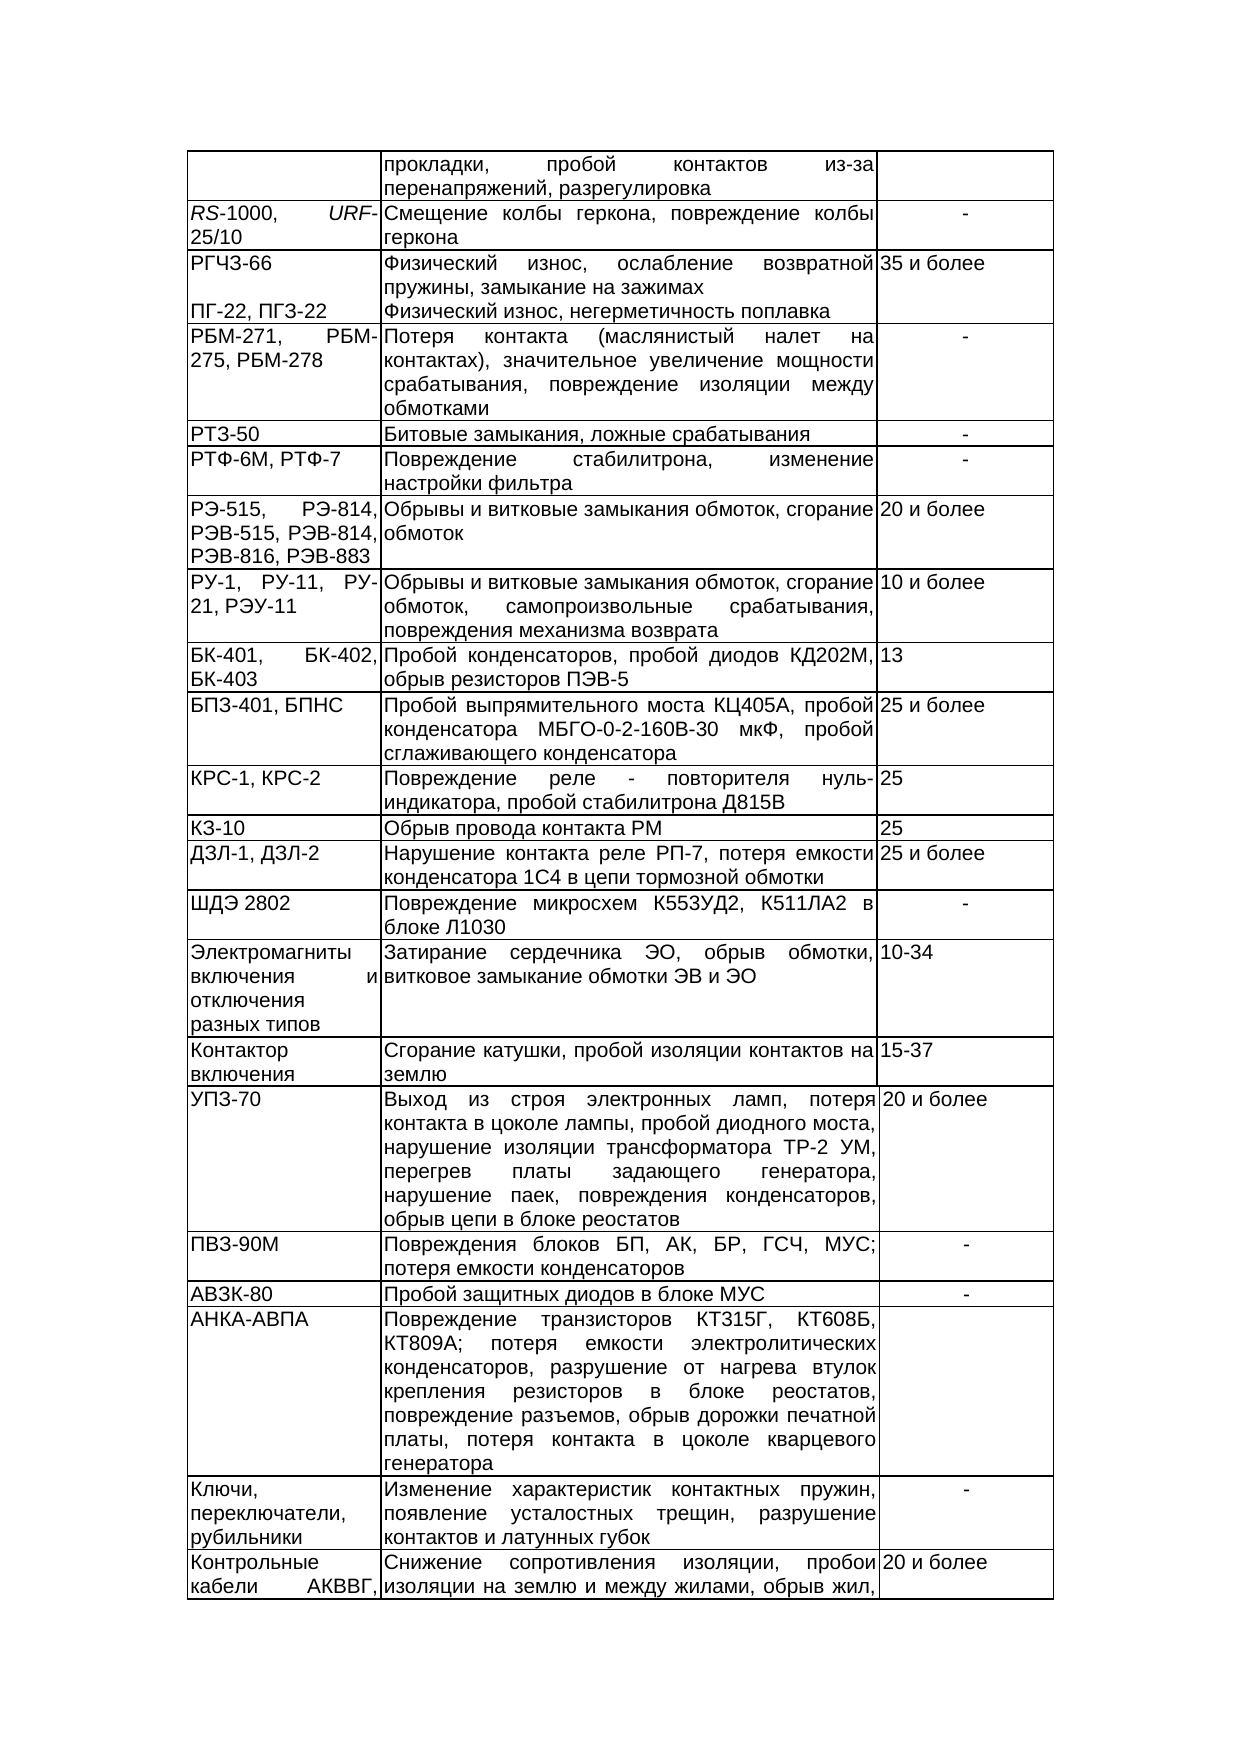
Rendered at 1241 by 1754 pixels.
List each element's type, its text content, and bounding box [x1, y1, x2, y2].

table_cell RS-1000, URF-25/10 [188, 201, 380, 249]
table_cell 20 и более [880, 1550, 1053, 1598]
table_cell Затирание сердечника ЭО, обрыв обмотки, витковое замыкание обмотки ЭВ и ЭО [382, 940, 876, 1036]
table_cell - [880, 1232, 1053, 1280]
table_cell - [880, 1282, 1053, 1306]
table_cell БПЗ-401, БПНС [188, 693, 380, 764]
table_cell РУ-1, РУ-11, РУ-21, РЭУ-11 [188, 570, 380, 642]
table_cell АНКА-АВПА [188, 1307, 380, 1475]
table_cell Повреждение транзисторов КТ315Г, КТ608Б, КТ809А; потеря емкости электролитических конденсаторов, разрушение от нагрева втулок крепления резисторов в блоке реостатов, повреждение разъемов, обрыв дорожки печатной платы, потеря контакта в цоколе кварцевого генератора [382, 1307, 879, 1475]
table_cell 10-34 [878, 940, 1053, 1036]
table_cell - [880, 1477, 1053, 1548]
table_cell 13 [878, 643, 1053, 691]
table_cell 25 [878, 816, 1053, 839]
table_cell 25 и более [878, 693, 1053, 764]
table_cell КРС-1, КРС-2 [188, 766, 380, 814]
table_cell Физический износ, ослабление возвратной пружины, замыкание на зажимах Физический износ, негерметичность поплавка [382, 251, 876, 322]
table_cell - [878, 201, 1053, 249]
table_cell - [878, 152, 1053, 199]
table_cell КЗ-10 [188, 816, 380, 839]
table_cell Повреждение микросхем К553УД2, К511ЛА2 в блоке Л1030 [382, 891, 876, 938]
table_cell Снижение сопротивления изоляции, пробои изоляции на землю и между жилами, обрыв жил, [382, 1550, 879, 1598]
table_cell 20 и более [880, 1087, 1053, 1231]
table_cell РЭ-515, РЭ-814, РЭВ-515, РЭВ-814, РЭВ-816, РЭВ-883 [188, 496, 380, 568]
table_cell Ключи, переключатели, рубильники [188, 1477, 380, 1548]
table_cell Нарушение контакта реле РП-7, потеря емкости конденсатора 1С4 в цепи тормозной обмотки [382, 841, 876, 889]
table_cell - [878, 891, 1053, 938]
table_cell АВЗК-80 [188, 1282, 380, 1306]
table_cell Контактор включения [188, 1038, 380, 1085]
table_cell 35 и более [878, 251, 1053, 322]
table_cell Пробой выпрямительного моста КЦ405А, пробой конденсатора МБГО-0-2-160В-30 мкФ, пробой сглаживающего конденсатора [382, 693, 876, 764]
table_cell УПЗ-70 [188, 1087, 380, 1231]
table_cell ДЗЛ-1, ДЗЛ-2 [188, 841, 380, 889]
table_cell 20 и более [878, 496, 1053, 568]
table_cell Битовые замыкания, ложные срабатывания [382, 421, 876, 445]
table_cell ПВЗ-90М [188, 1232, 380, 1280]
table_cell прокладки, пробой контактов из-за перенапряжений, разрегулировка [382, 152, 876, 199]
table_cell РТФ-6М, РТФ-7 [188, 447, 380, 495]
table_cell БК-401, БК-402, БК-403 [188, 643, 380, 691]
table_cell РБМ-271, РБМ-275, РБМ-278 [188, 324, 380, 420]
table_cell РГЧЗ-66 ПГ-22, ПГЗ-22 [188, 251, 380, 322]
table_cell Контрольные кабели АКВВГ, [188, 1550, 380, 1598]
table_cell Смещение колбы геркона, повреждение колбы геркона [382, 201, 876, 249]
table_cell 10 и более [878, 570, 1053, 642]
table_cell [880, 1307, 1053, 1475]
table_cell - [878, 421, 1053, 445]
table_cell Повреждение стабилитрона, изменение настройки фильтра [382, 447, 876, 495]
table_cell Обрывы и витковые замыкания обмоток, сгорание обмоток, самопроизвольные срабатывания, повреждения механизма возврата [382, 570, 876, 642]
table_cell Выход из строя электронных ламп, потеря контакта в цоколе лампы, пробой диодного моста, нарушение изоляции трансформатора ТР-2 УМ, перегрев платы задающего генератора, нарушение паек, повреждения конденсаторов, обрыв цепи в блоке реостатов [382, 1087, 879, 1231]
table_cell Обрыв провода контакта РМ [382, 816, 876, 839]
table_cell Повреждения блоков БП, АК, БР, ГСЧ, МУС; потеря емкости конденсаторов [382, 1232, 879, 1280]
table_cell ШДЭ 2802 [188, 891, 380, 938]
table_cell 15-37 [878, 1038, 1053, 1085]
table_cell Пробой защитных диодов в блоке МУС [382, 1282, 879, 1306]
table_cell 25 [878, 766, 1053, 814]
table_cell Потеря контакта (маслянистый налет на контактах), значительное увеличение мощности срабатывания, повреждение изоляции между обмотками [382, 324, 876, 420]
table_cell Повреждение реле - повторителя нуль-индикатора, пробой стабилитрона Д815В [382, 766, 876, 814]
table_cell РТЗ-50 [188, 421, 380, 445]
table_cell Пробой конденсаторов, пробой диодов КД202М, обрыв резисторов ПЭВ-5 [382, 643, 876, 691]
table_cell Изменение характеристик контактных пружин, появление усталостных трещин, разрушение контактов и латунных губок [382, 1477, 879, 1548]
table_cell Обрывы и витковые замыкания обмоток, сгорание обмоток [382, 496, 876, 568]
table_cell 25 и более [878, 841, 1053, 889]
table_cell Электромагниты включения и отключения разных типов [188, 940, 380, 1036]
table_cell - [878, 324, 1053, 420]
table_cell [188, 152, 380, 199]
table_cell - [878, 447, 1053, 495]
table_cell Сгорание катушки, пробой изоляции контактов на землю [382, 1038, 876, 1085]
